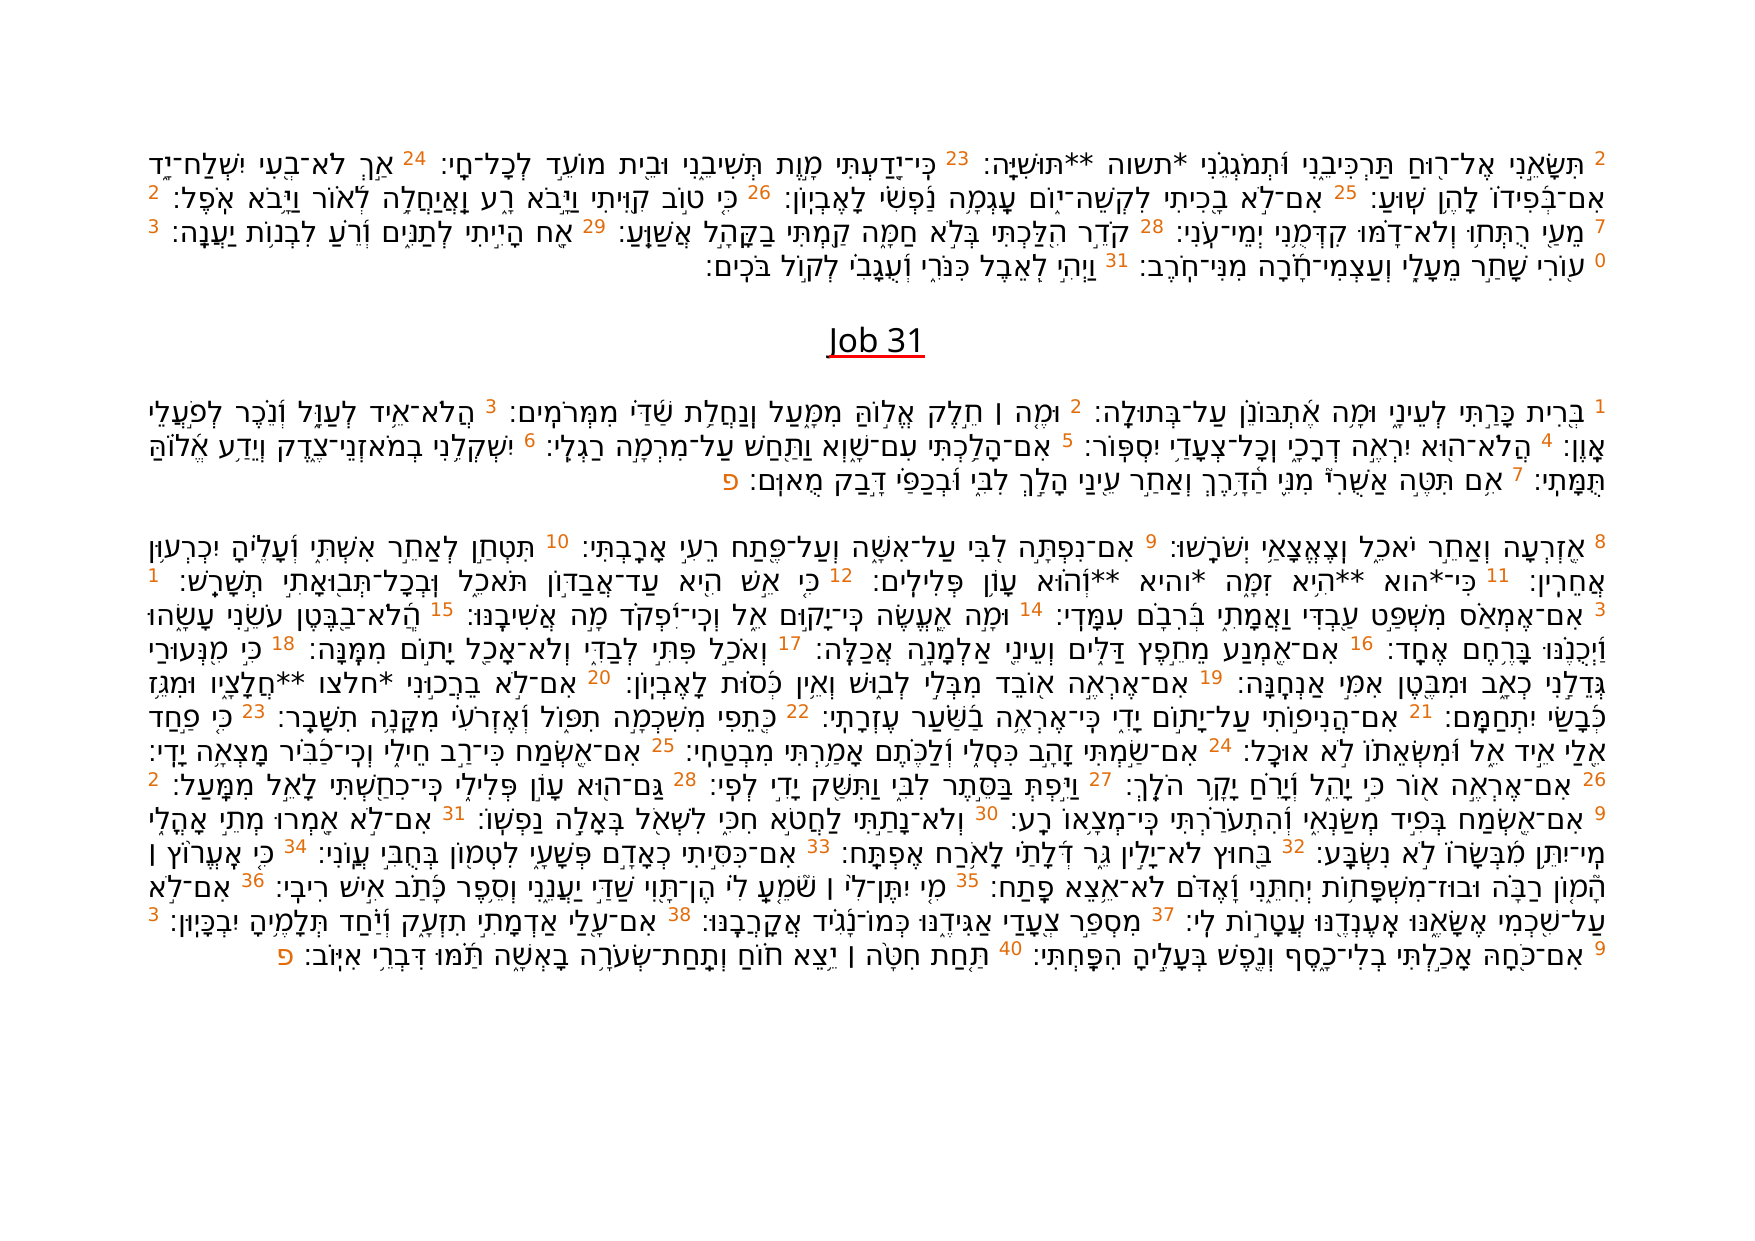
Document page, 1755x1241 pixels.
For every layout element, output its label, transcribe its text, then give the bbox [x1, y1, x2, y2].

text 1 וְעַתָּ֤ה ׀ שָֽׂחֲק֣וּ עָלַי֮ צְעִירִ֥ים מִמֶּ֗נִּי לְיָ֫מִ֥ים אֲשֶׁר־מָאַ֥סְתִּי אֲבוֹתָ֑ם לָ֝שִׁ֗ית עִם־כַּלְבֵ֥י צֹאנִֽי׃ 2 גַּם־כֹּ֣חַ יְ֭דֵיהֶם לָ֣מָּה לִּ֑י עָ֝לֵ֗ימוֹ אָ֣בַד כָּֽלַח׃ ‬‬3 בְּחֶ֥סֶר וּבְכָפָ֗ן גַּ֫לְמ֥וּד הַֽעֹרְקִ֥ים צִיָּ֑ה אֶ֝֗מֶשׁ שׁוֹאָ֥ה וּמְשֹׁאָֽה׃ ‬‬4 הַקֹּטְפִ֣ים מַלּ֣וּחַ עֲלֵי־שִׂ֑יחַ וְשֹׁ֖רֶשׁ רְתָמִ֣ים לַחְמָֽם׃ ‬‬5 מִן־גֵּ֥ו יְגֹרָ֑שׁוּ יָרִ֥יעוּ עָ֝לֵ֗ימוֹ כַּגַּנָּֽב׃ ‬‬6 בַּעֲר֣וּץ נְחָלִ֣ים לִשְׁכֹּ֑ן חֹרֵ֖י עָפָ֣ר וְכֵפִֽים׃ ‬‬7 בֵּין־שִׂיחִ֥ים יִנְהָ֑קוּ תַּ֖חַת חָר֣וּל יְסֻפָּֽחוּ׃ ‬‬8 בְּֽנֵי־נָ֭בָל גַּם־בְּנֵ֣י בְלִי־שֵׁ֑ם נִ֝כְּא֗וּ מִן־הָאָֽרֶץ׃ ‬‬9 וְ֭עַתָּה נְגִינָתָ֣ם הָיִ֑יתִי וָאֱהִ֖י לָהֶ֣ם לְמִלָּֽה׃ ‬‬10 תִּֽ֭עֲבוּנִי רָ֣חֲקוּ מֶ֑נִּי וּ֝מִפָּנַ֗י לֹא־חָ֥שְׂכוּ רֹֽק׃ ‬‬11 כִּֽי־*יתרו **יִתְרִ֣י פִ֭תַּח וַיְעַנֵּ֑נִי וְ֝רֶ֗סֶן מִפָּנַ֥י שִׁלֵּֽחוּ׃ ‬‬12 עַל־יָמִין֮ פִּרְחַ֢ח יָ֫ק֥וּמוּ רַגְלַ֥י שִׁלֵּ֑חוּ וַיָּסֹ֥לּוּ עָ֝לַ֗י אָרְח֥וֹת אֵידָֽם׃ ‬‬13 נָתְס֗וּ נְֽתִיבָ֫תִ֥י לְהַוָּתִ֥י יֹעִ֑ילוּ לֹ֖א עֹזֵ֣ר לָֽמוֹ׃ ‬‬14 כְּפֶ֣רֶץ רָחָ֣ב יֶאֱתָ֑יוּ תַּ֥חַת שֹׁ֝אָ֗ה הִתְגַּלְגָּֽלוּ׃ ‬‬15 הָהְפַּ֥ךְ עָלַ֗י בַּלָּ֫ה֥וֹת תִּרְדֹּ֣ף כָּ֭רוּחַ נְדִבָתִ֑י וּ֝כְעָ֗ב עָבְרָ֥ה יְשֻׁעָתִֽי׃ ‬‬16 וְעַתָּ֗ה עָ֭לַי תִּשְׁתַּפֵּ֣ךְ נַפְשִׁ֑י יֹ֭אחֲז֣וּנִי יְמֵי־עֹֽנִי׃ ‬‬17 לַ֗יְלָה עֲ֭צָמַי נִקַּ֣ר מֵעָלָ֑י וְ֝עֹרְקַ֗י לֹ֣א יִשְׁכָּבֽוּן׃ ‬‬18 בְּרָב־כֹּ֭חַ יִתְחַפֵּ֣שׂ לְבוּשִׁ֑י כְּפִ֖י כֻתָּנְתִּ֣י יַֽאַזְרֵֽנִי׃ ‬‬19 הֹרָ֥נִי לַחֹ֑מֶר וָ֝אֶתְמַשֵּׁ֗ל כֶּעָפָ֥ר וָאֵֽפֶר׃ ‬‬20 אֲשַׁוַּ֣ע אֵ֭לֶיךָ וְלֹ֣א תַעֲנֵ֑נִי עָ֝מַ֗דְתִּי וַתִּתְבֹּ֥נֶן בִּֽי׃ ‬‬21 תֵּהָפֵ֣ךְ לְאַכְזָ֣ר לִ֑י בְּעֹ֖צֶם יָדְךָ֣ תִשְׂטְמֵֽנִי׃ ‬‬22 תִּשָּׂאֵ֣נִי אֶל־ר֖וּחַ תַּרְכִּיבֵ֑נִי וּ֝תְמֹגְגֵ֗נִי *תשוה **תּוּשִׁיָּֽה׃ ‬‬23 כִּֽי־יָ֭דַעְתִּי מָ֣וֶת תְּשִׁיבֵ֑נִי וּבֵ֖ית מוֹעֵ֣ד לְכָל־חָֽי׃ ‬‬24 אַ֣ךְ לֹא־בְ֭עִי יִשְׁלַח־יָ֑ד אִם־בְּ֝פִיד֗וֹ לָהֶ֥ן שֽׁוּעַ׃ ‬‬25 אִם־לֹ֣א בָ֭כִיתִי לִקְשֵׁה־י֑וֹם עָֽגְמָ֥ה נַ֝פְשִׁ֗י לָאֶבְיֽוֹן׃ ‬‬26 כִּ֤י ט֣וֹב קִ֭וִּיתִי וַיָּ֣בֹא רָ֑ע וַֽאֲיַחֲלָ֥ה לְ֝א֗וֹר וַיָּ֥בֹא אֹֽפֶל׃ ‬‬27 מֵעַ֖י רֻתְּח֥וּ וְלֹא־דָ֗מּוּ קִדְּמֻ֥נִי יְמֵי־עֹֽנִי׃ ‬‬28 קֹדֵ֣ר הִ֭לַּכְתִּי בְּלֹ֣א חַמָּ֑ה קַ֖מְתִּי בַקָּהָ֣ל אֲשַׁוֵּֽעַ׃ ‬‬29 אָ֭ח הָיִ֣יתִי לְתַנִּ֑ים וְ֝רֵ֗עַ לִבְנ֥וֹת יַעֲנָֽה׃ ‬‬30 ע֭וֹרִי שָׁחַ֣ר מֵעָלָ֑י וְעַצְמִי־חָ֝֗רָה מִנִּי־חֹֽרֶב׃ ‬‬31 וַיְהִ֣י לְ֭אֵבֶל כִּנֹּרִ֑י וְ֝עֻגָבִ֗י לְק֣וֹל בֹּכִֽים׃ ‬‬ [148, 148, 1606, 283]
text 1 בְּ֭רִית כָּרַ֣תִּי לְעֵינָ֑י וּמָ֥ה אֶ֝תְבּוֹנֵ֗ן עַל־בְּתוּלָֽה׃ ‬‬‬2 וּמֶ֤ה ׀ חֵ֣לֶק אֱל֣וֹהַּ מִמָּ֑עַל וְֽנַחֲלַ֥ת שַׁ֝דַּ֗י מִמְּרֹמִֽים׃ ‬‬3 הֲלֹא־אֵ֥יד לְעַוָּ֑ל וְ֝נֵ֗כֶר לְפֹ֣עֲלֵי אָֽוֶן׃ ‬‬4 הֲלֹא־ה֭וּא יִרְאֶ֣ה דְרָכָ֑י וְֽכָל־צְעָדַ֥י יִסְפּֽוֹר׃ ‬‬5 אִם־הָלַ֥כְתִּי עִם־שָׁ֑וְא וַתַּ֖חַשׁ עַל־מִרְמָ֣ה רַגְלֽ͏ִי׃ ‬‬6 יִשְׁקְלֵ֥נִי בְמֹאזְנֵי־צֶ֑דֶק וְיֵדַ֥ע אֱ֝ל֗וֹהַּ תֻּמָּתִֽי׃ ‬‬7 אִ֥ם תִּטֶּ֣ה אַשֻּׁרִי֮ מִנִּ֢י הַ֫דָּ֥רֶךְ וְאַחַ֣ר עֵ֭ינַי הָלַ֣ךְ לִבִּ֑י וּ֝בְכַפַּ֗י דָּ֣בַק מֻאוּֽם׃ פ ‬‬‬‬‬‬‬‬ [148, 396, 1606, 497]
text 8 אֶ֭זְרְעָה וְאַחֵ֣ר יֹאכֵ֑ל וְֽצֶאֱצָאַ֥י יְשֹׁרָֽשׁוּ׃ ‬‬9 אִם־נִפְתָּ֣ה לִ֭בִּי עַל־אִשָּׁ֑ה וְעַל־פֶּ֖תַח רֵעִ֣י אָרָֽבְתִּי׃ ‬‬10 תִּטְחַ֣ן לְאַחֵ֣ר אִשְׁתִּ֑י וְ֝עָלֶ֗יהָ יִכְרְע֥וּן אֲחֵרִֽין׃ ‬‬11 כִּי־*הוא **הִ֥יא זִמָּ֑ה *והיא **וְ֝ה֗וּא עָוֺ֥ן פְּלִילִֽים׃ ‬‬12 כִּ֤י אֵ֣שׁ הִ֭יא עַד־אֲבַדּ֣וֹן תֹּאכֵ֑ל וּֽבְכָל־תְּב֖וּאָתִ֣י תְשָׁרֵֽשׁ׃ ‬‬13 אִם־אֶמְאַ֗ס מִשְׁפַּ֣ט עַ֭בְדִּי וַאֲמָתִ֑י בְּ֝רִבָ֗ם עִמָּדִֽי׃ ‬‬14 וּמָ֣ה אֶֽ֭עֱשֶׂה כִּֽי־יָק֣וּם אֵ֑ל וְכִֽי־יִ֝פְקֹ֗ד מָ֣ה אֲשִׁיבֶֽנּוּ׃ ‬‬15 הֲ‍ֽ֝לֹא־בַ֭בֶּטֶן עֹשֵׂ֣נִי עָשָׂ֑הוּ וַ֝יְכֻנֶ֗נּוּ בָּרֶ֥חֶם אֶחָֽד׃ ‬‬16 אִם־אֶ֭מְנַע מֵחֵ֣פֶץ דַּלִּ֑ים וְעֵינֵ֖י אַלְמָנָ֣ה אֲכַלֶּֽה׃ ‬‬17 וְאֹכַ֣ל פִּתִּ֣י לְבַדִּ֑י וְלֹא־אָכַ֖ל יָת֣וֹם מִמֶּֽנָּה׃ ‬‬18 כִּ֣י מִ֭נְּעוּרַי גְּדֵלַ֣נִי כְאָ֑ב וּמִבֶּ֖טֶן אִמִּ֣י אַנְחֶֽנָּה׃ ‬‬19 אִם־אֶרְאֶ֣ה א֭וֹבֵד מִבְּלִ֣י לְב֑וּשׁ וְאֵ֥ין כְּ֝ס֗וּת לָאֶבְיֽוֹן׃ ‬‬20 אִם־לֹ֣א בֵרֲכ֣וּנִי *חלצו **חֲלָצָ֑יו וּמִגֵּ֥ז כְּ֝בָשַׂי יִתְחַמָּֽם׃ ‬‬21 אִם־הֲנִיפ֣וֹתִי עַל־יָת֣וֹם יָדִ֑י כִּֽי־אֶרְאֶ֥ה בַ֝שַּׁ֗עַר עֶזְרָתִֽי׃ ‬‬22 כְּ֭תֵפִי מִשִּׁכְמָ֣ה תִפּ֑וֹל וְ֝אֶזְרֹעִ֗י מִקָּנָ֥ה תִשָּׁבֵֽר׃ ‬‬23 כִּ֤י פַ֣חַד אֵ֭לַי אֵ֣יד אֵ֑ל וּ֝מִשְּׂאֵת֗וֹ לֹ֣א אוּכָֽל׃ ‬‬24 אִם־שַׂ֣מְתִּי זָהָ֣ב כִּסְלִ֑י וְ֝לַכֶּ֗תֶם אָמַ֥רְתִּי מִבְטַחִֽי׃ ‬‬25 אִם־אֶ֭שְׂמַח כִּי־רַ֣ב חֵילִ֑י וְכִֽי־כַ֝בִּ֗יר מָצְאָ֥ה יָדִֽי׃ ‬‬26 אִם־אֶרְאֶ֣ה א֖וֹר כִּ֣י יָהֵ֑ל וְ֝יָרֵ֗חַ יָקָ֥ר הֹלֵֽךְ׃ ‬‬27 וַיִּ֣פְתְּ בַּסֵּ֣תֶר לִבִּ֑י וַתִּשַּׁ֖ק יָדִ֣י לְפִֽי׃ ‬‬28 גַּם־ה֭וּא עָוֺ֣ן פְּלִילִ֑י כִּֽי־כִחַ֖שְׁתִּי לָאֵ֣ל מִמָּֽעַל׃ ‬‬29 אִם־אֶ֭שְׂמַח בְּפִ֣יד מְשַׂנְאִ֑י וְ֝הִתְעֹרַ֗רְתִּי כִּֽי־מְצָ֥אוֹ רָֽע׃ ‬‬30 וְלֹא־נָתַ֣תִּי לַחֲטֹ֣א חִכִּ֑י לִשְׁאֹ֖ל בְּאָלָ֣ה נַפְשֽׁוֹ׃ ‬‬31 אִם־לֹ֣א אָ֭מְרוּ מְתֵ֣י אָהֳלִ֑י מִֽי־יִתֵּ֥ן מִ֝בְּשָׂר֗וֹ לֹ֣א נִשְׂבָּֽע׃ ‬‬32 בַּ֭חוּץ לֹא־יָלִ֣ין גֵּ֑ר דְּ֝לָתַ֗י לָאֹ֥רַח אֶפְתָּֽח׃ ‬‬33 אִם־כִּסִּ֣יתִי כְאָדָ֣ם פְּשָׁעָ֑י לִטְמ֖וֹן בְּחֻבִּ֣י עֲוֺֽנִי׃ ‬‬34 כִּ֤י אֶֽעֱר֨וֹץ ׀ הָ֘מ֤וֹן רַבָּ֗ה וּבוּז־מִשְׁפָּח֥וֹת יְחִתֵּ֑נִי וָ֝אֶדֹּ֗ם לֹא־אֵ֥צֵא פָֽתַח׃ ‬‬35 מִ֤י יִתֶּן־לִ֨י ׀ שֹׁ֘מֵ֤עַֽ לִ֗י הֶן־תָּ֭וִי שַׁדַּ֣י יַעֲנֵ֑נִי וְסֵ֥פֶר כָּ֝תַ֗ב אִ֣ישׁ רִיבִֽי׃ ‬‬36 אִם־לֹ֣א עַל־שִׁ֭כְמִי אֶשָּׂאֶ֑נּוּ אֶֽעֶנְדֶ֖נּוּ עֲטָר֣וֹת לִֽי׃ ‬‬37 מִסְפַּ֣ר צְ֭עָדַי אַגִּידֶ֑נּוּ כְּמוֹ־נָ֝גִ֗יד אֲקָרֲבֶֽנּוּ׃ ‬‬38 אִם־עָ֭לַי אַדְמָתִ֣י תִזְעָ֑ק וְ֝יַ֗חַד תְּלָמֶ֥יהָ יִבְכָּיֽוּן׃ ‬‬39 אִם־כֹּ֭חָהּ אָכַ֣לְתִּי בְלִי־כָ֑סֶף וְנֶ֖פֶשׁ בְּעָלֶ֣יהָ הִפָּֽחְתִּי׃ ‬‬40 תַּ֤חַת חִטָּ֨ה ׀ יֵ֥צֵא ח֗וֹחַ וְתַֽחַת־שְׂעֹרָ֥ה בָאְשָׁ֑ה תַּ֝֗מּוּ דִּבְרֵ֥י אִיּֽוֹב׃ פ ‬‬ [148, 531, 1606, 972]
text Job 31 [148, 317, 1606, 362]
